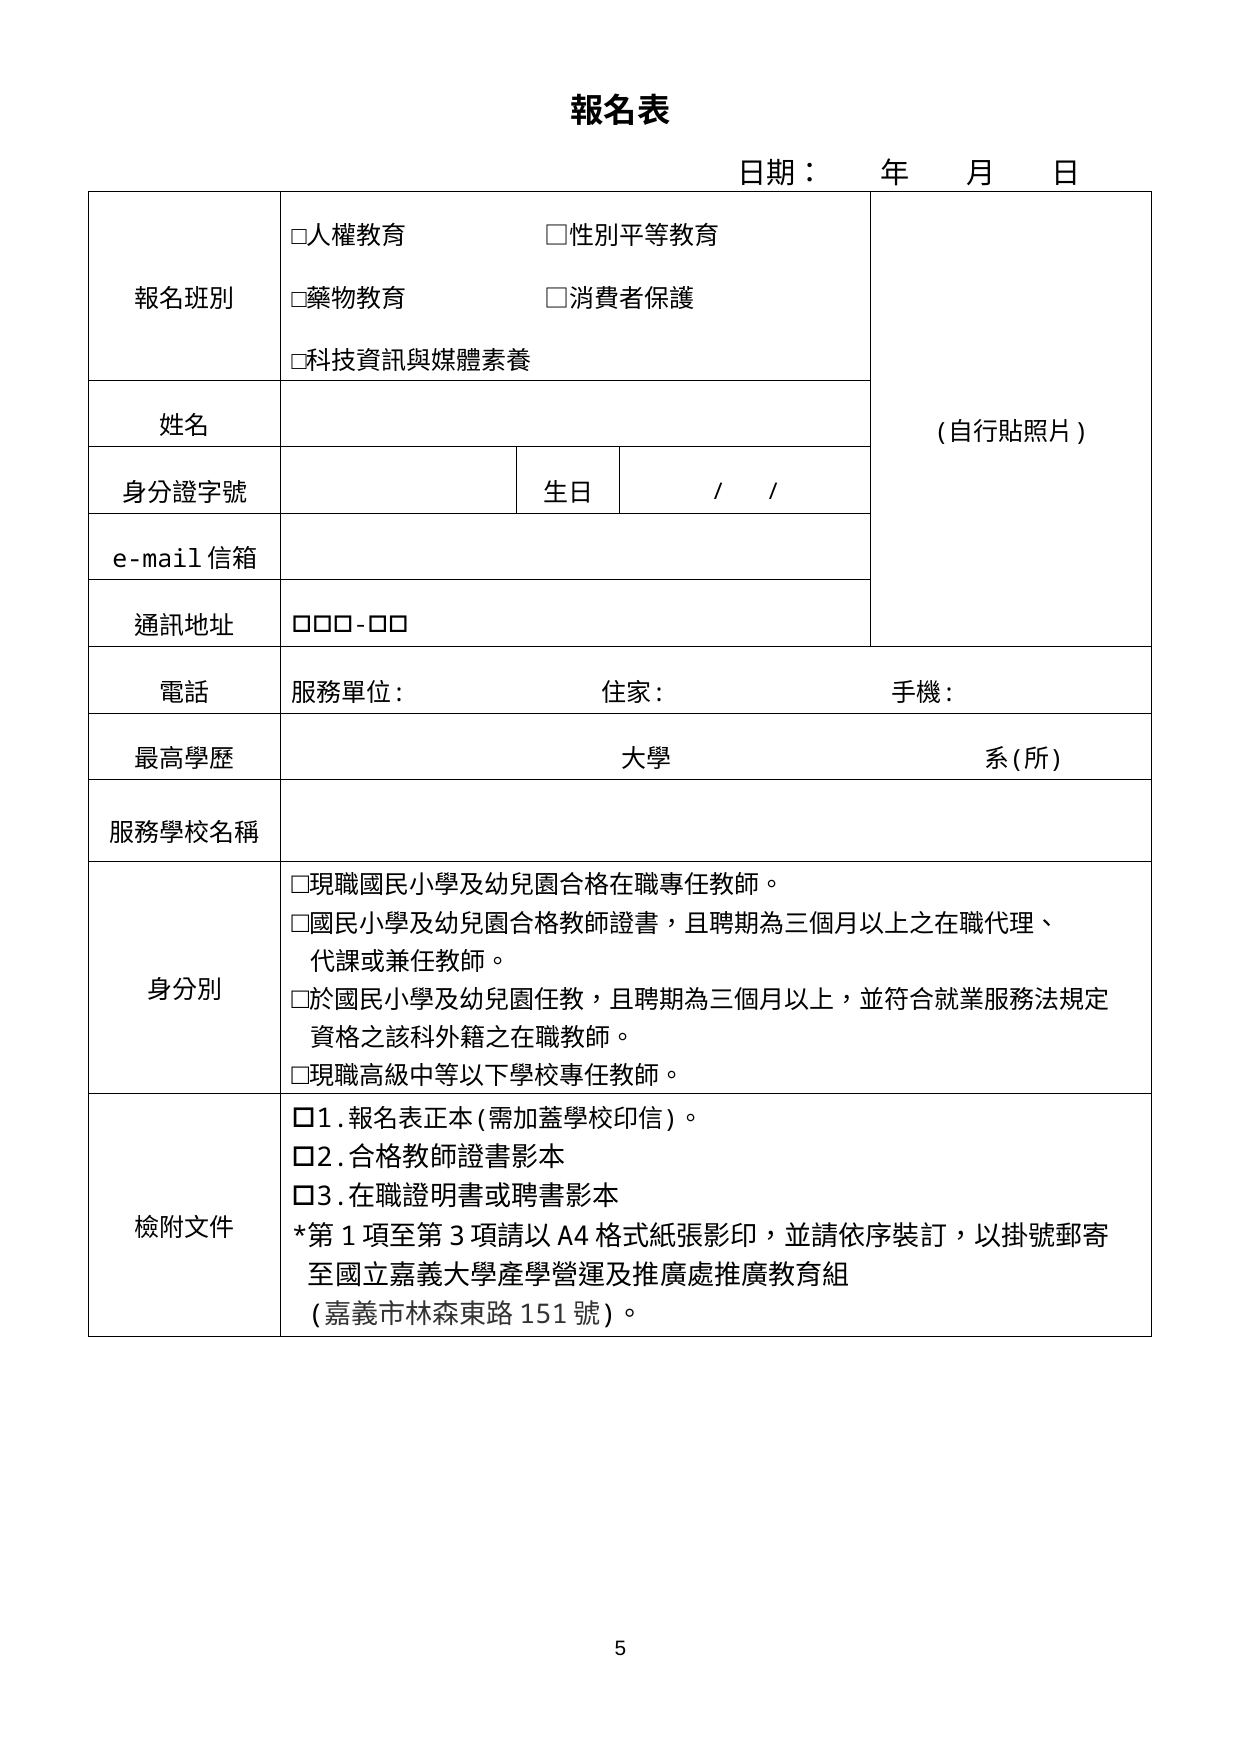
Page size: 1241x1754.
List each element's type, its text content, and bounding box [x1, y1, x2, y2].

table_cell 最高學歷 [89, 714, 280, 779]
table_cell [281, 381, 870, 446]
table_header 報名班別 [89, 192, 280, 380]
table_cell 生日 [517, 447, 619, 513]
text 日期： 年 月 日 [89, 129, 1152, 191]
table_header □人權教育 □性別平等教育 □藥物教育 □消費者保護 □科技資訊與媒體素養 [281, 192, 870, 380]
table_cell [281, 514, 870, 579]
table_cell 大學 系(所) [281, 714, 1151, 779]
table_header (自行貼照片) [871, 192, 1151, 646]
table_cell / / [620, 447, 870, 513]
table_cell 服務學校名稱 [89, 780, 280, 861]
table_cell 身分證字號 [89, 447, 280, 513]
table_cell - [281, 580, 870, 646]
table_cell 姓名 [89, 381, 280, 446]
table_cell 身分別 [89, 862, 280, 1093]
table_cell [281, 447, 516, 513]
table_cell 電話 [89, 647, 280, 712]
table_cell e-mail信箱 [89, 514, 280, 579]
table_cell [281, 780, 1151, 861]
text 報名表 [89, 66, 1152, 129]
table_cell □現職國民小學及幼兒園合格在職專任教師。 □國民小學及幼兒園合格教師證書，且聘期為三個月以上之在職代理、 代課或兼任教師。 □於國民小學及幼兒園任教，且聘期為三個月以上，並符合就業服務法規定 資格之該科外籍之在職教師。 □現職高級中等以下學校專任教師。 [281, 862, 1151, 1093]
table_cell 服務單位: 住家: 手機: [281, 647, 1151, 712]
table_cell 1.報名表正本(需加蓋學校印信)。 2.合格教師證書影本 3.在職證明書或聘書影本 *第1項至第3項請以A4格式紙張影印，並請依序裝訂，以掛號郵寄 至國立嘉義大學產學營運及推廣處推廣教育組 (嘉義市林森東路151號)。 [281, 1094, 1151, 1336]
table_cell 檢附文件 [89, 1094, 280, 1336]
table_cell 通訊地址 [89, 580, 280, 646]
